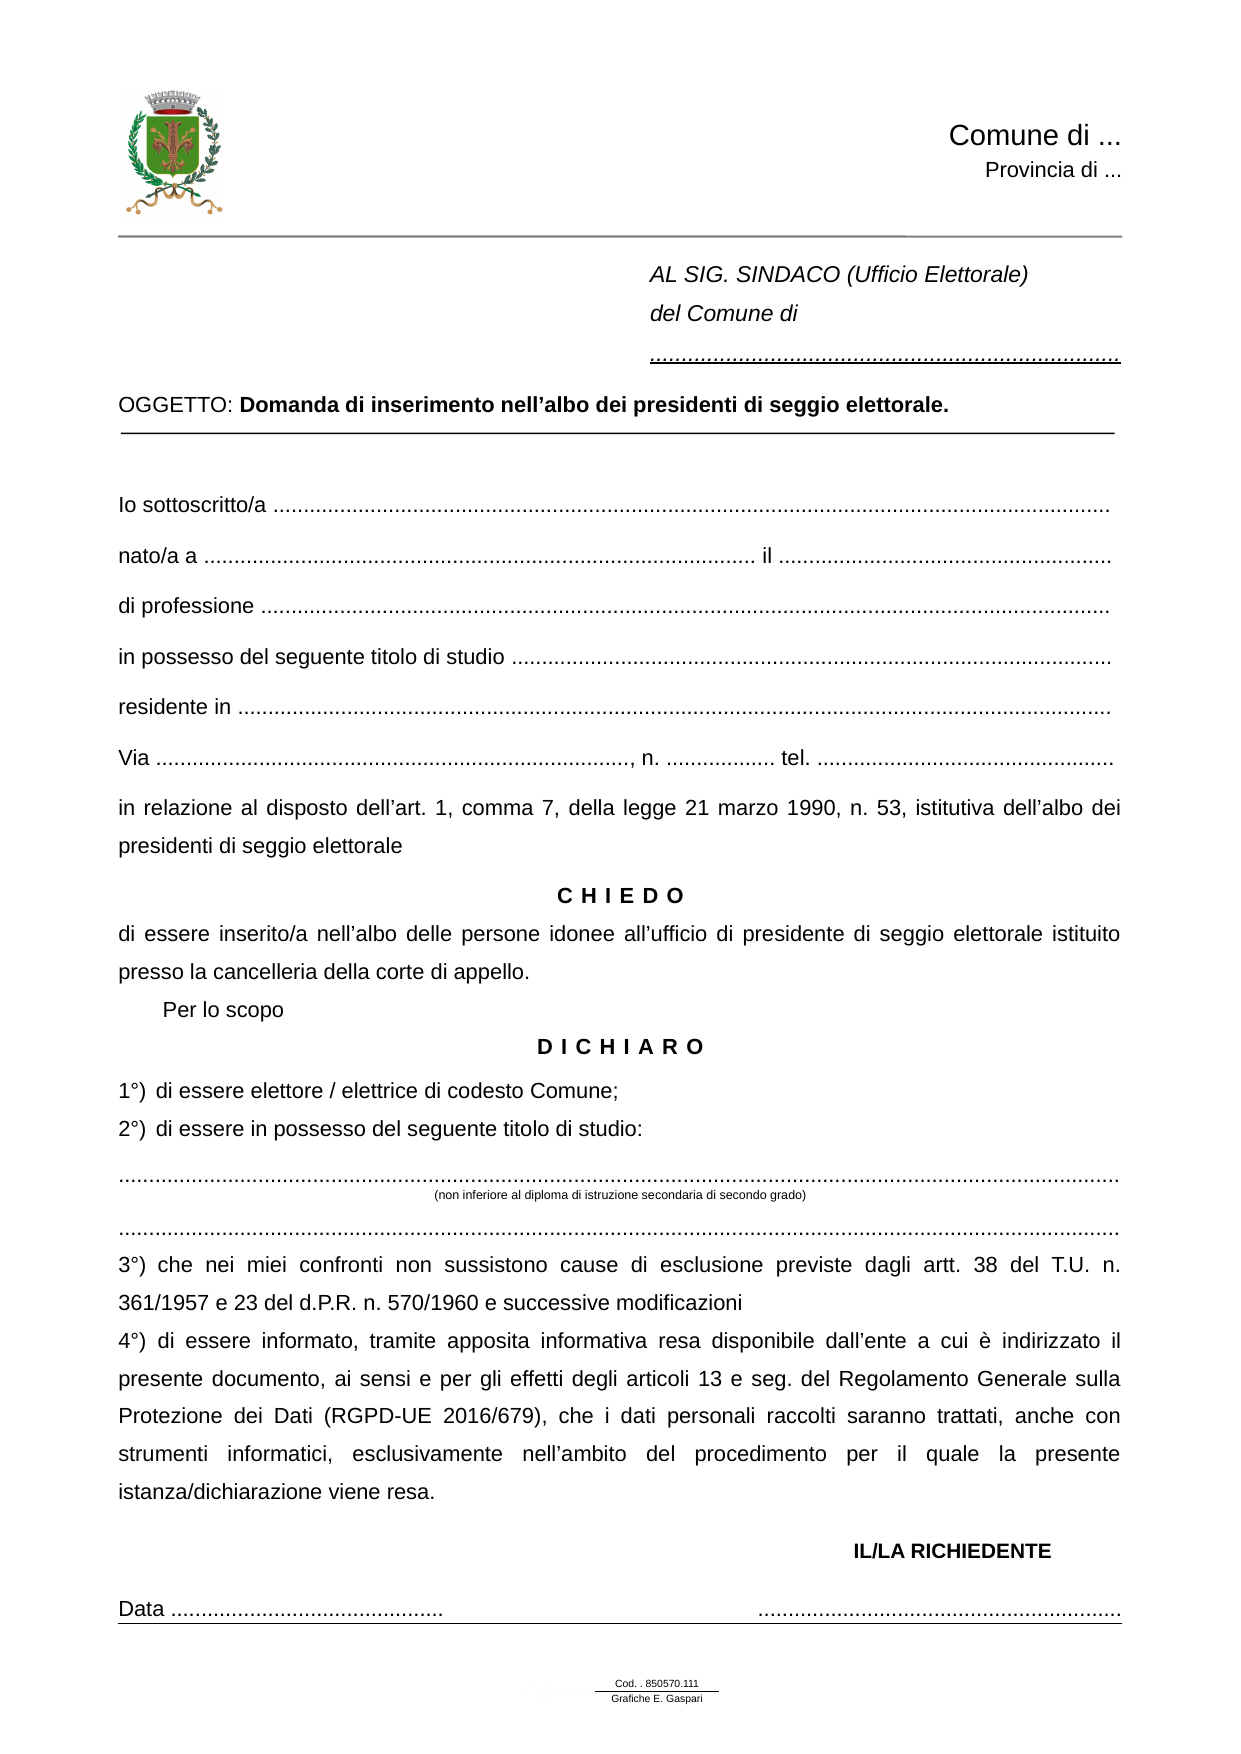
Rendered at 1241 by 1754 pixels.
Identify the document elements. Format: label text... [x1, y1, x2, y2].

text Data ............................................. ............................................................ [118, 1596, 1122, 1623]
list di essere in possesso del seguente titolo di studio: [118, 1116, 1122, 1141]
text CHIEDO [118, 883, 1122, 908]
text 3°) che nei miei confronti non sussistono cause di esclusione previste dagli artt. 38 del T.U. n. 361/1957 e 23 del d.P.R. n. 570/1960 e successive modificazioni [118, 1252, 1122, 1315]
text in relazione al disposto dell’art. 1, comma 7, della legge 21 marzo 1990, n. 53, istitutiva dell’albo dei presidenti di seggio elettorale [118, 795, 1122, 858]
subtitle DICHIARO [118, 1034, 1122, 1059]
text di essere inserito/a nell’albo delle persone idonee all’ufficio di presidente di seggio elettorale istituito presso la cancelleria della corte di appello. [118, 921, 1122, 984]
text Per lo scopo [118, 996, 1122, 1022]
text (non inferiore al diploma di istruzione secondaria di secondo grado) [118, 1187, 1122, 1202]
list AL SIG. SINDACO (Ufficio Elettorale) [650, 261, 1122, 287]
list di professione ............................................................................................................................................ [118, 593, 1122, 618]
list .......................................................................... [650, 339, 1122, 366]
list in possesso del seguente titolo di studio ................................................................................................... [118, 644, 1122, 669]
text Comune di ... [224, 118, 1122, 152]
list Io sottoscritto/a .......................................................................................................................................... [118, 429, 1122, 518]
list OGGETTO: Domanda di inserimento nell’albo dei presidenti di seggio elettorale. [118, 392, 1122, 417]
list del Comune di [650, 300, 1122, 326]
subtitle IL/LA RICHIEDENTE [768, 1539, 1122, 1563]
text Provincia di ... [224, 157, 1122, 182]
text ..................................................................................................................................................................... [118, 1162, 1122, 1187]
list di essere elettore / elettrice di codesto Comune; [118, 1078, 1122, 1103]
text ..................................................................................................................................................................... [118, 1214, 1122, 1239]
list Via .............................................................................., n. .................. tel. ................................................. [118, 744, 1122, 770]
list nato/a a ........................................................................................... il ....................................................... [118, 543, 1122, 568]
picture [122, 87, 224, 219]
list residente in ................................................................................................................................................ [118, 694, 1122, 719]
text 4°) di essere informato, tramite apposita informativa resa disponibile dall’ente a cui è indirizzato il presente documento, ai sensi e per gli effetti degli articoli 13 e seg. del Regolamento Generale sulla Protezione dei Dati (RGPD-UE 2016/679), che i dati personali raccolti saranno trattati, anche con strumenti informatici, esclusivamente nell’ambito del procedimento per il quale la presente istanza/dichiarazione viene resa. [118, 1328, 1122, 1504]
